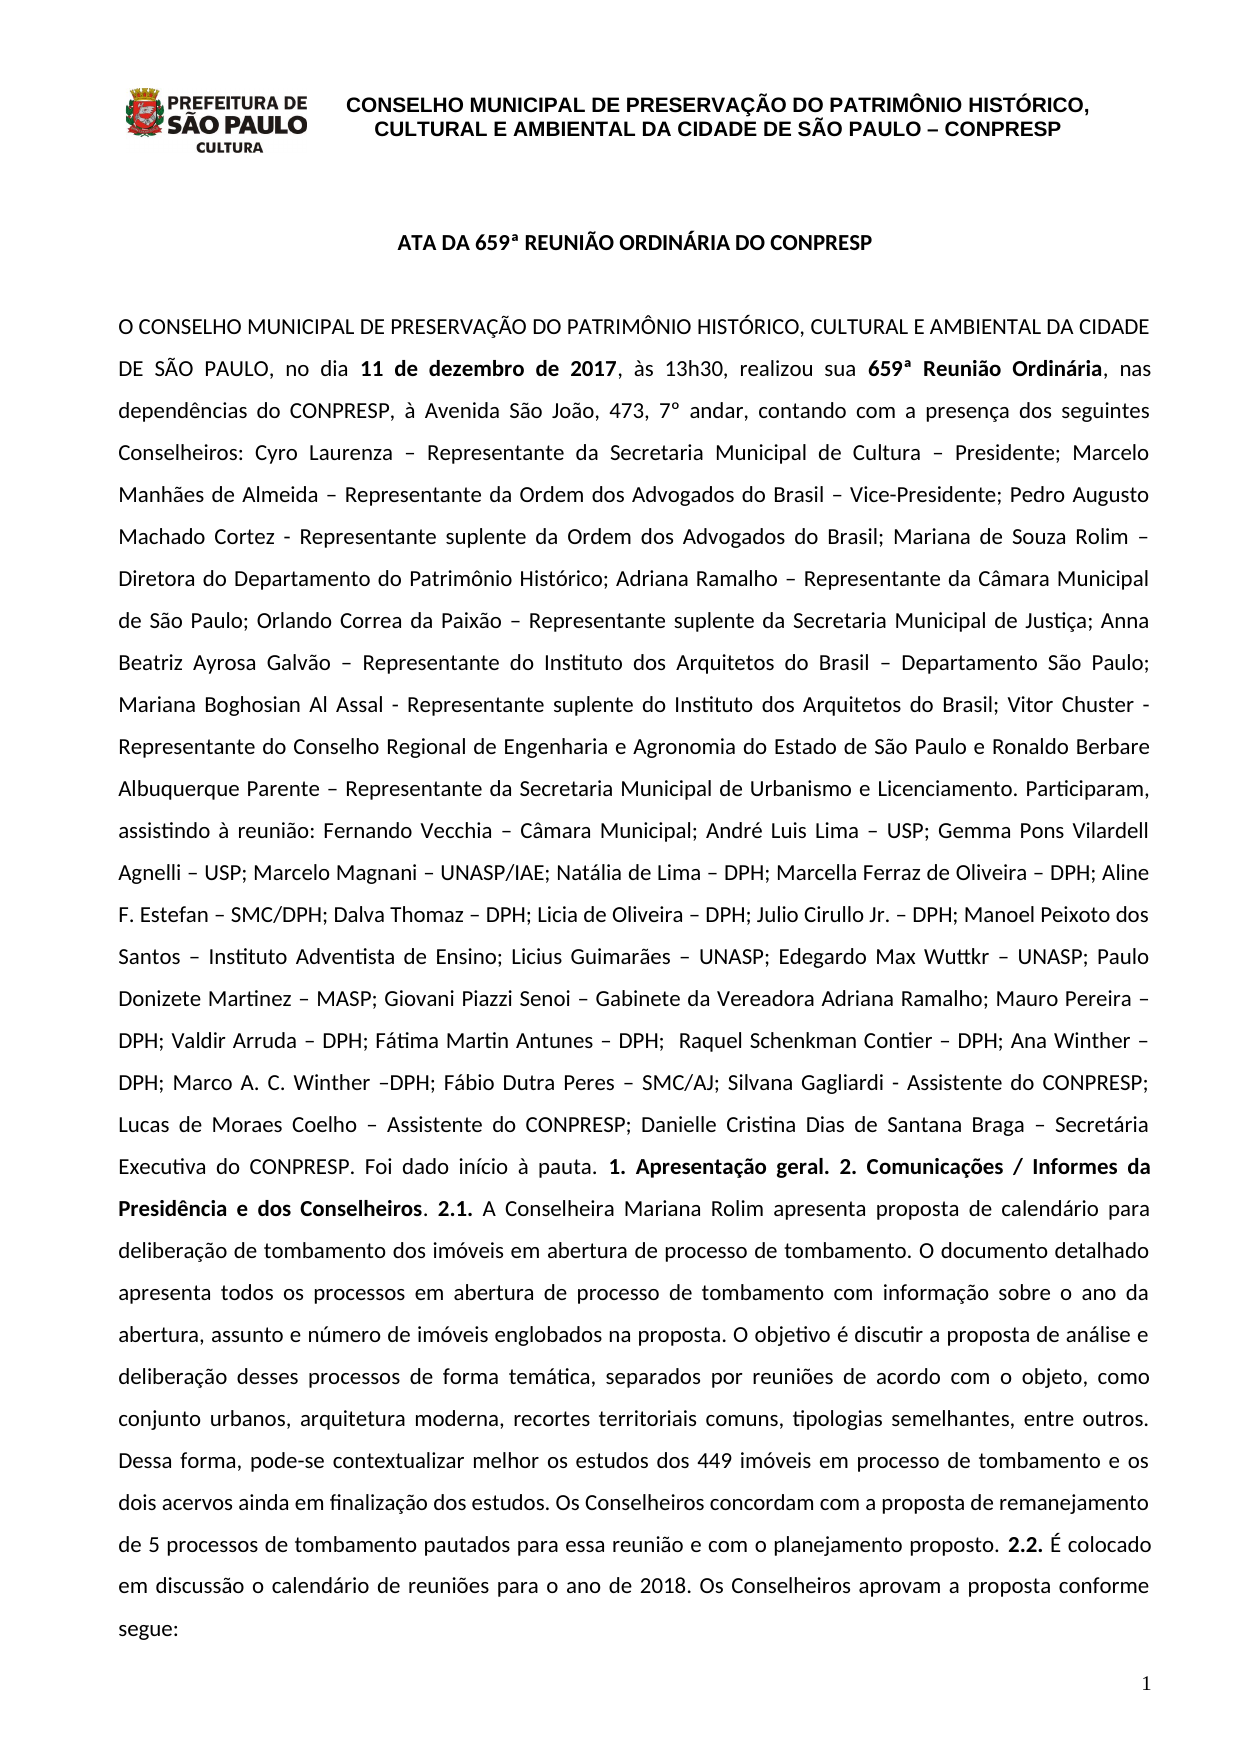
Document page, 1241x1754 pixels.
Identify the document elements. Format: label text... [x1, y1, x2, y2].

text ATA DA 659ª REUNIÃO ORDINÁRIA DO CONPRESP [118, 228, 1152, 256]
text O CONSELHO MUNICIPAL DE PRESERVAÇÃO DO PATRIMÔNIO HISTÓRICO, CULTURAL E AMBIENTAL DA CIDADE DE SÃO PAULO, no dia 11 de dezembro de 2017, às 13h30, realizou sua 659ª Reunião Ordinária, nas dependências do CONPRESP, à Avenida São João, 473, 7º andar, contando com a presença dos seguintes Conselheiros: Cyro Laurenza – Representante da Secretaria Municipal de Cultura – Presidente; Marcelo Manhães de Almeida – Representante da Ordem dos Advogados do Brasil – Vice-Presidente; Pedro Augusto Machado Cortez - Representante suplente da Ordem dos Advogados do Brasil; Mariana de Souza Rolim – Diretora do Departamento do Patrimônio Histórico; Adriana Ramalho – Representante da Câmara Municipal de São Paulo; Orlando Correa da Paixão – Representante suplente da Secretaria Municipal de Justiça; Anna Beatriz Ayrosa Galvão – Representante do Instituto dos Arquitetos do Brasil – Departamento São Paulo; Mariana Boghosian Al Assal - Representante suplente do Instituto dos Arquitetos do Brasil; Vitor Chuster - Representante do Conselho Regional de Engenharia e Agronomia do Estado de São Paulo e Ronaldo Berbare Albuquerque Parente – Representante da Secretaria Municipal de Urbanismo e Licenciamento. Participaram, assistindo à reunião: Fernando Vecchia – Câmara Municipal; André Luis Lima – USP; Gemma Pons Vilardell Agnelli – USP; Marcelo Magnani – UNASP/IAE; Natália de Lima – DPH; Marcella Ferraz de Oliveira – DPH; Aline F. Estefan – SMC/DPH; Dalva Thomaz – DPH; Licia de Oliveira – DPH; Julio Cirullo Jr. – DPH; Manoel Peixoto dos Santos – Instituto Adventista de Ensino; Licius Guimarães – UNASP; Edegardo Max Wuttkr – UNASP; Paulo Donizete Martinez – MASP; Giovani Piazzi Senoi – Gabinete da Vereadora Adriana Ramalho; Mauro Pereira – DPH; Valdir Arruda – DPH; Fátima Martin Antunes – DPH; Raquel Schenkman Contier – DPH; Ana Winther – DPH; Marco A. C. Winther –DPH; Fábio Dutra Peres – SMC/AJ; Silvana Gagliardi - Assistente do CONPRESP; Lucas de Moraes Coelho – Assistente do CONPRESP; Danielle Cristina Dias de Santana Braga – Secretária Executiva do CONPRESP. Foi dado início à pauta. 1. Apresentação geral. 2. Comunicações / Informes da Presidência e dos Conselheiros. 2.1. A Conselheira Mariana Rolim apresenta proposta de calendário para deliberação de tombamento dos imóveis em abertura de processo de tombamento. O documento detalhado apresenta todos os processos em abertura de processo de tombamento com informação sobre o ano da abertura, assunto e número de imóveis englobados na proposta. O objetivo é discutir a proposta de análise e deliberação desses processos de forma temática, separados por reuniões de acordo com o objeto, como conjunto urbanos, arquitetura moderna, recortes territoriais comuns, tipologias semelhantes, entre outros. Dessa forma, pode-se contextualizar melhor os estudos dos 449 imóveis em processo de tombamento e os dois acervos ainda em finalização dos estudos. Os Conselheiros concordam com a proposta de remanejamento de 5 processos de tombamento pautados para essa reunião e com o planejamento proposto. 2.2. É colocado em discussão o calendário de reuniões para o ano de 2018. Os Conselheiros aprovam a proposta conforme segue: [118, 312, 1152, 1642]
